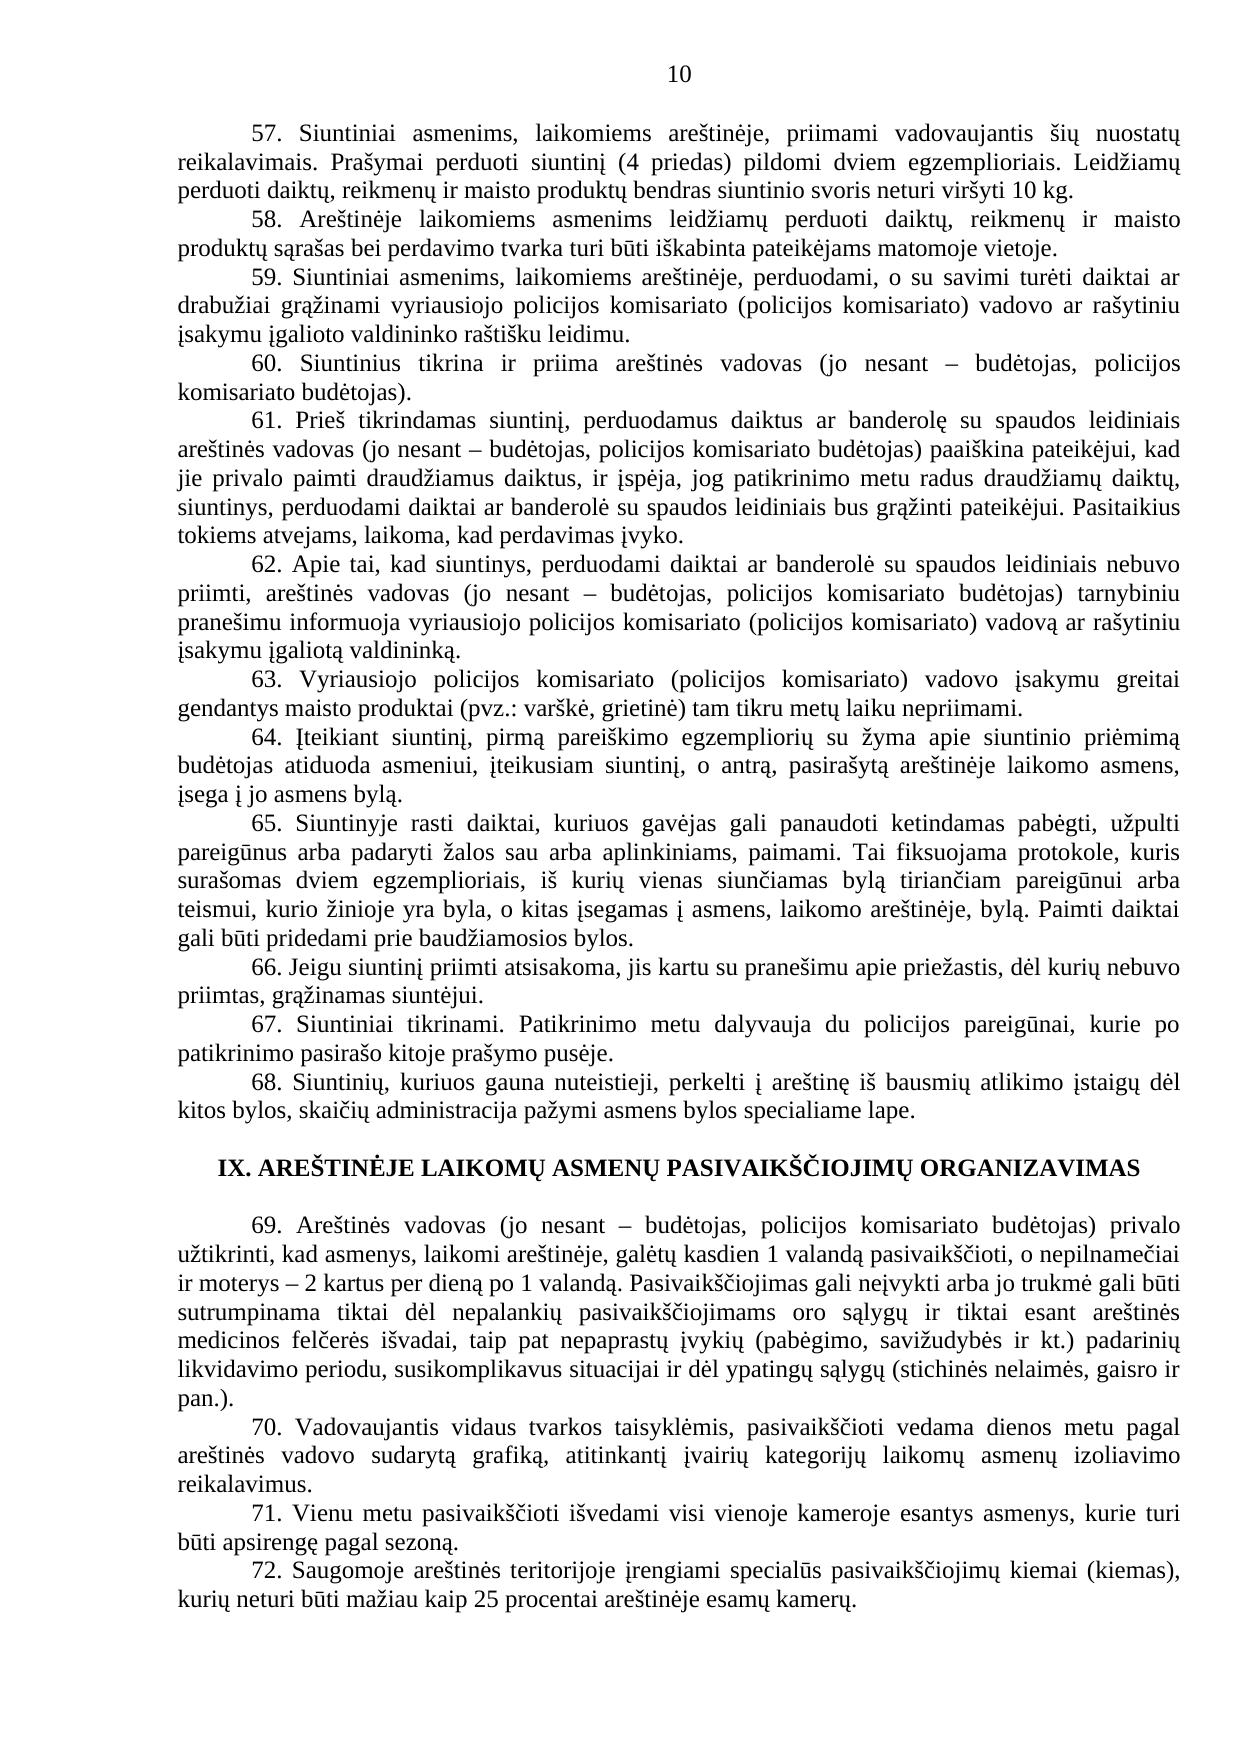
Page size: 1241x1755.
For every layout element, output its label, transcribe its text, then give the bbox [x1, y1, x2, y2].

text 67. Siuntiniai tikrinami. Patikrinimo metu dalyvauja du policijos pareigūnai, kurie po patikrinimo pasirašo kitoje prašymo pusėje. [177, 1009, 1181, 1067]
text 59. Siuntiniai asmenims, laikomiems areštinėje, perduodami, o su savimi turėti daiktai ar drabužiai grąžinami vyriausiojo policijos komisariato (policijos komisariato) vadovo ar rašytiniu įsakymu įgalioto valdininko raštišku leidimu. [177, 262, 1181, 348]
text 62. Apie tai, kad siuntinys, perduodami daiktai ar banderolė su spaudos leidiniais nebuvo priimti, areštinės vadovas (jo nesant – budėtojas, policijos komisariato budėtojas) tarnybiniu pranešimu informuoja vyriausiojo policijos komisariato (policijos komisariato) vadovą ar rašytiniu įsakymu įgaliotą valdininką. [177, 549, 1181, 664]
text 72. Saugomoje areštinės teritorijoje įrengiami specialūs pasivaikščiojimų kiemai (kiemas), kurių neturi būti mažiau kaip 25 procentai areštinėje esamų kamerų. [177, 1556, 1181, 1613]
text 58. Areštinėje laikomiems asmenims leidžiamų perduoti daiktų, reikmenų ir maisto produktų sąrašas bei perdavimo tvarka turi būti iškabinta pateikėjams matomoje vietoje. [177, 204, 1181, 262]
text 68. Siuntinių, kuriuos gauna nuteistieji, perkelti į areštinę iš bausmių atlikimo įstaigų dėl kitos bylos, skaičių administracija pažymi asmens bylos specialiame lape. [177, 1067, 1181, 1124]
text 65. Siuntinyje rasti daiktai, kuriuos gavėjas gali panaudoti ketindamas pabėgti, užpulti pareigūnus arba padaryti žalos sau arba aplinkiniams, paimami. Tai fiksuojama protokole, kuris surašomas dviem egzemplioriais, iš kurių vienas siunčiamas bylą tiriančiam pareigūnui arba teismui, kurio žinioje yra byla, o kitas įsegamas į asmens, laikomo areštinėje, bylą. Paimti daiktai gali būti pridedami prie baudžiamosios bylos. [177, 808, 1181, 952]
text 71. Vienu metu pasivaikščioti išvedami visi vienoje kameroje esantys asmenys, kurie turi būti apsirengę pagal sezoną. [177, 1498, 1181, 1556]
text IX. AREŠTINĖJE LAIKOMŲ ASMENŲ PASIVAIKŠČIOJIMŲ ORGANIZAVIMAS [177, 1153, 1181, 1182]
text 64. Įteikiant siuntinį, pirmą pareiškimo egzempliorių su žyma apie siuntinio priėmimą budėtojas atiduoda asmeniui, įteikusiam siuntinį, o antrą, pasirašytą areštinėje laikomo asmens, įsega į jo asmens bylą. [177, 722, 1181, 808]
text 60. Siuntinius tikrina ir priima areštinės vadovas (jo nesant – budėtojas, policijos komisariato budėtojas). [177, 348, 1181, 406]
text 66. Jeigu siuntinį priimti atsisakoma, jis kartu su pranešimu apie priežastis, dėl kurių nebuvo priimtas, grąžinamas siuntėjui. [177, 952, 1181, 1009]
text 61. Prieš tikrindamas siuntinį, perduodamus daiktus ar banderolę su spaudos leidiniais areštinės vadovas (jo nesant – budėtojas, policijos komisariato budėtojas) paaiškina pateikėjui, kad jie privalo paimti draudžiamus daiktus, ir įspėja, jog patikrinimo metu radus draudžiamų daiktų, siuntinys, perduodami daiktai ar banderolė su spaudos leidiniais bus grąžinti pateikėjui. Pasitaikius tokiems atvejams, laikoma, kad perdavimas įvyko. [177, 406, 1181, 549]
text 63. Vyriausiojo policijos komisariato (policijos komisariato) vadovo įsakymu greitai gendantys maisto produktai (pvz.: varškė, grietinė) tam tikru metų laiku nepriimami. [177, 664, 1181, 722]
text 70. Vadovaujantis vidaus tvarkos taisyklėmis, pasivaikščioti vedama dienos metu pagal areštinės vadovo sudarytą grafiką, atitinkantį įvairių kategorijų laikomų asmenų izoliavimo reikalavimus. [177, 1412, 1181, 1498]
text 69. Areštinės vadovas (jo nesant – budėtojas, policijos komisariato budėtojas) privalo užtikrinti, kad asmenys, laikomi areštinėje, galėtų kasdien 1 valandą pasivaikščioti, o nepilnamečiai ir moterys – 2 kartus per dieną po 1 valandą. Pasivaikščiojimas gali neįvykti arba jo trukmė gali būti sutrumpinama tiktai dėl nepalankių pasivaikščiojimams oro sąlygų ir tiktai esant areštinės medicinos felčerės išvadai, taip pat nepaprastų įvykių (pabėgimo, savižudybės ir kt.) padarinių likvidavimo periodu, susikomplikavus situacijai ir dėl ypatingų sąlygų (stichinės nelaimės, gaisro ir pan.). [177, 1211, 1181, 1412]
text 57. Siuntiniai asmenims, laikomiems areštinėje, priimami vadovaujantis šių nuostatų reikalavimais. Prašymai perduoti siuntinį (4 priedas) pildomi dviem egzemplioriais. Leidžiamų perduoti daiktų, reikmenų ir maisto produktų bendras siuntinio svoris neturi viršyti 10 kg. [177, 118, 1181, 204]
